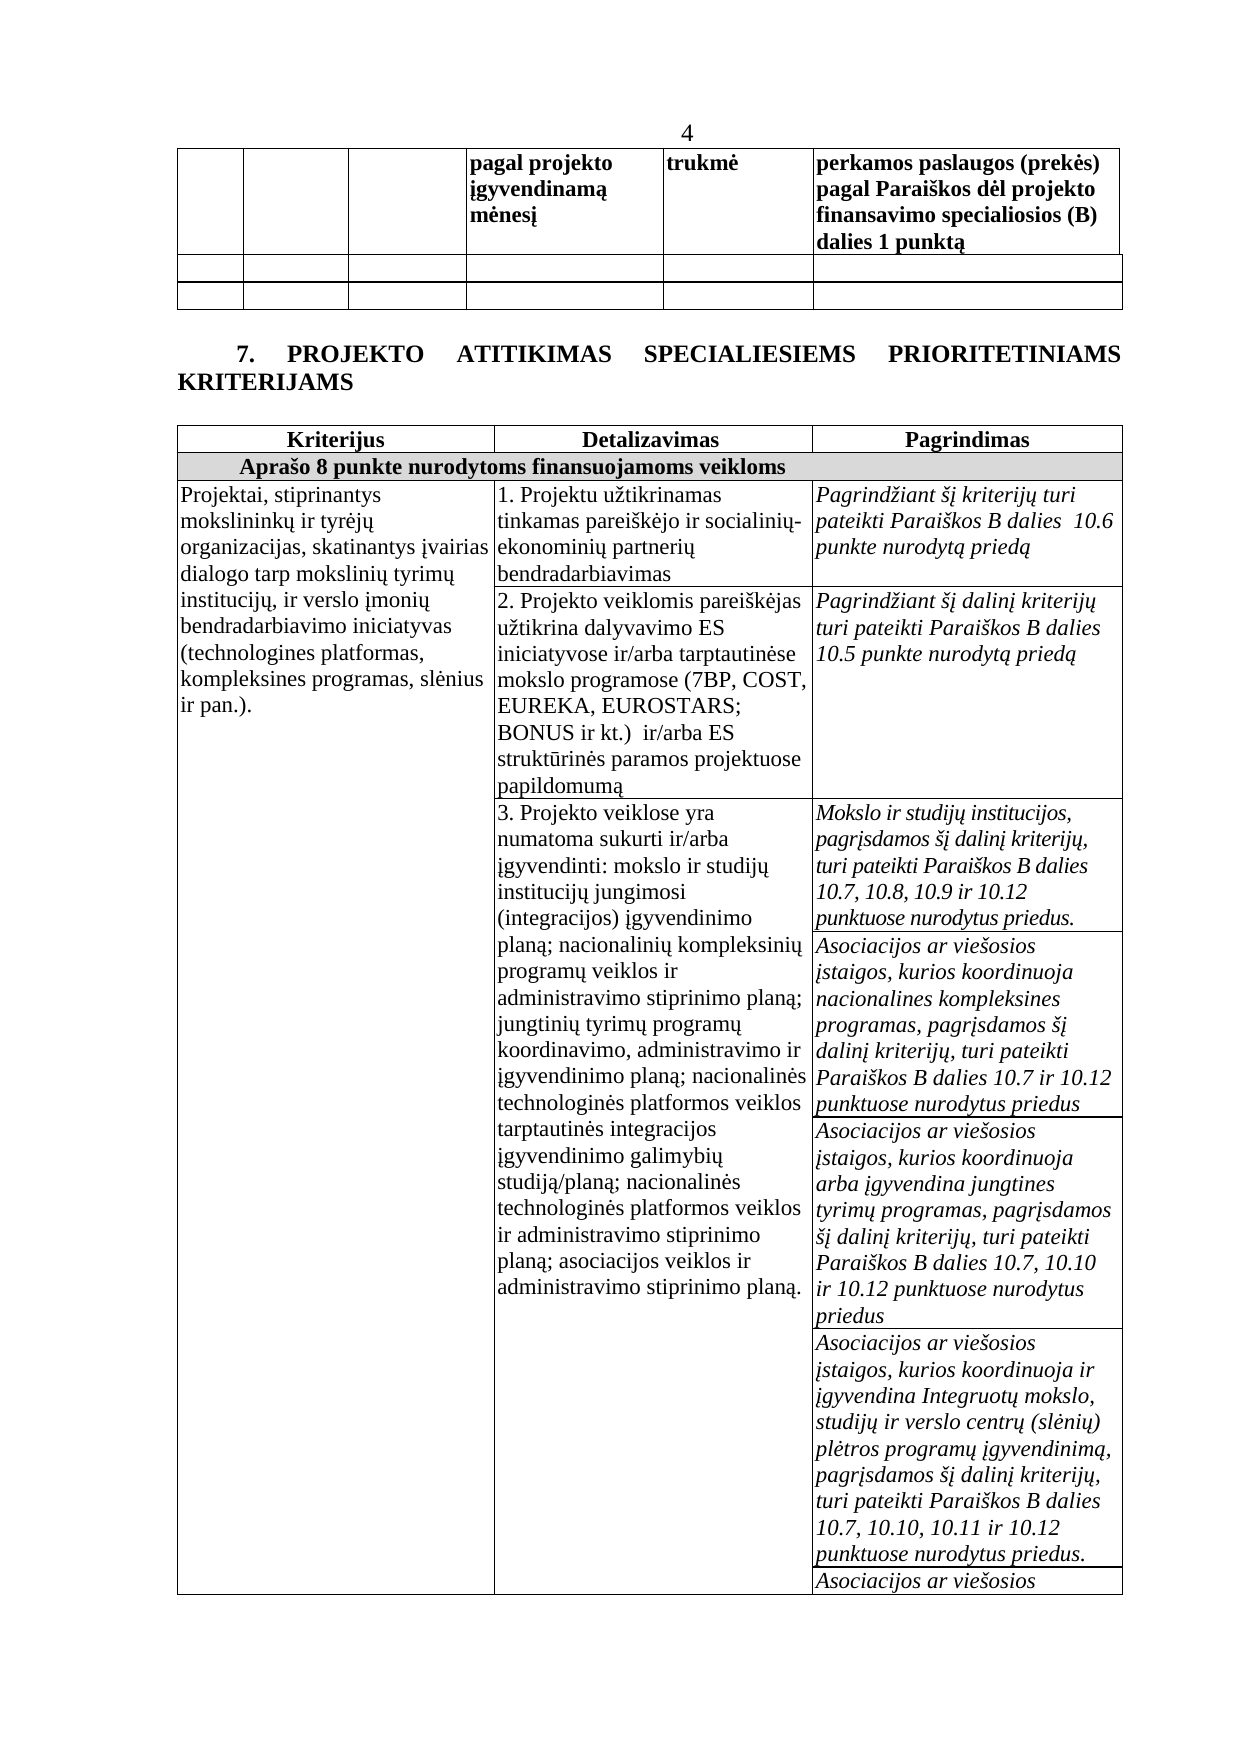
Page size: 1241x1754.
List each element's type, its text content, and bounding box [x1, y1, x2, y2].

table_cell [664, 283, 813, 309]
table_cell [814, 255, 1122, 281]
table_header perkamos paslaugos (prekės) pagal Paraiškos dėl projekto finansavimo specialiosios (B) dalies 1 punktą [814, 149, 1119, 254]
table_cell [467, 255, 663, 281]
table_cell Asociacijos ar viešosios įstaigos, kurios koordinuoja arba įgyvendina jungtines tyrimų programas, pagrįsdamos šį dalinį kriterijų, turi pateikti Paraiškos B dalies 10.7, 10.10 ir 10.12 punktuose nurodytus priedus [813, 1118, 1122, 1328]
table_header trukmė [664, 149, 813, 254]
table_header Pagrindimas [813, 426, 1122, 452]
table_cell 1. Projektu užtikrinamas tinkamas pareiškėjo ir socialinių-ekonominių partnerių bendradarbiavimas [495, 481, 812, 586]
table_cell [244, 283, 348, 309]
table_cell [664, 255, 813, 281]
table_header [349, 149, 466, 254]
table_cell Pagrindžiant šį kriterijų turi pateikti Paraiškos B dalies 10.6 punkte nurodytą priedą [813, 481, 1122, 586]
table_header Detalizavimas [495, 426, 812, 452]
table_cell Pagrindžiant šį dalinį kriterijų turi pateikti Paraiškos B dalies 10.5 punkte nurodytą priedą [813, 587, 1122, 798]
table_cell [349, 255, 466, 281]
table_header [178, 149, 243, 254]
table_header [244, 149, 348, 254]
table_cell 2. Projekto veiklomis pareiškėjas užtikrina dalyvavimo ES iniciatyvose ir/arba tarptautinėse mokslo programose (7BP, COST, EUREKA, EUROSTARS; BONUS ir kt.) ir/arba ES struktūrinės paramos projektuose papildomumą [495, 587, 812, 798]
table_cell [178, 283, 243, 309]
table_cell [244, 255, 348, 281]
table_cell Asociacijos ar viešosios įstaigos, kurios koordinuoja ir įgyvendina Integruotų mokslo, studijų ir verslo centrų (slėnių) plėtros programų įgyvendinimą, pagrįsdamos šį dalinį kriterijų, turi pateikti Paraiškos B dalies 10.7, 10.10, 10.11 ir 10.12 punktuose nurodytus priedus. [813, 1329, 1122, 1566]
table_cell 3. Projekto veiklose yra numatoma sukurti ir/arba įgyvendinti: mokslo ir studijų institucijų jungimosi (integracijos) įgyvendinimo planą; nacionalinių kompleksinių programų veiklos ir administravimo stiprinimo planą; jungtinių tyrimų programų koordinavimo, administravimo ir įgyvendinimo planą; nacionalinės technologinės platformos veiklos tarptautinės integracijos įgyvendinimo galimybių studiją/planą; nacionalinės technologinės platformos veiklos ir administravimo stiprinimo planą; asociacijos veiklos ir administravimo stiprinimo planą. [495, 799, 812, 1594]
table_cell Asociacijos ar viešosios įstaigos, kurios koordinuoja nacionalines kompleksines programas, pagrįsdamos šį dalinį kriterijų, turi pateikti Paraiškos B dalies 10.7 ir 10.12 punktuose nurodytus priedus [813, 932, 1122, 1116]
table_cell Aprašo 8 punkte nurodytoms finansuojamoms veikloms [178, 453, 1122, 480]
table_header pagal projekto įgyvendinamą mėnesį [467, 149, 663, 254]
text 7. PROJEKTO ATITIKIMAS SPECIALIESIEMS PRIORITETINIAMS KRITERIJAMS [177, 339, 1122, 396]
table_cell Mokslo ir studijų institucijos, pagrįsdamos šį dalinį kriterijų, turi pateikti Paraiškos B dalies 10.7, 10.8, 10.9 ir 10.12 punktuose nurodytus priedus. [813, 799, 1122, 931]
table_cell [467, 283, 663, 309]
table_cell [814, 283, 1122, 309]
table_cell Projektai, stiprinantys mokslininkų ir tyrėjų organizacijas, skatinantys įvairias dialogo tarp mokslinių tyrimų institucijų, ir verslo įmonių bendradarbiavimo iniciatyvas (technologines platformas, kompleksines programas, slėnius ir pan.). [178, 481, 494, 1594]
table_cell [349, 283, 466, 309]
table_cell [178, 255, 243, 281]
table_cell Asociacijos ar viešosios [813, 1568, 1122, 1594]
table_header Kriterijus [178, 426, 494, 452]
